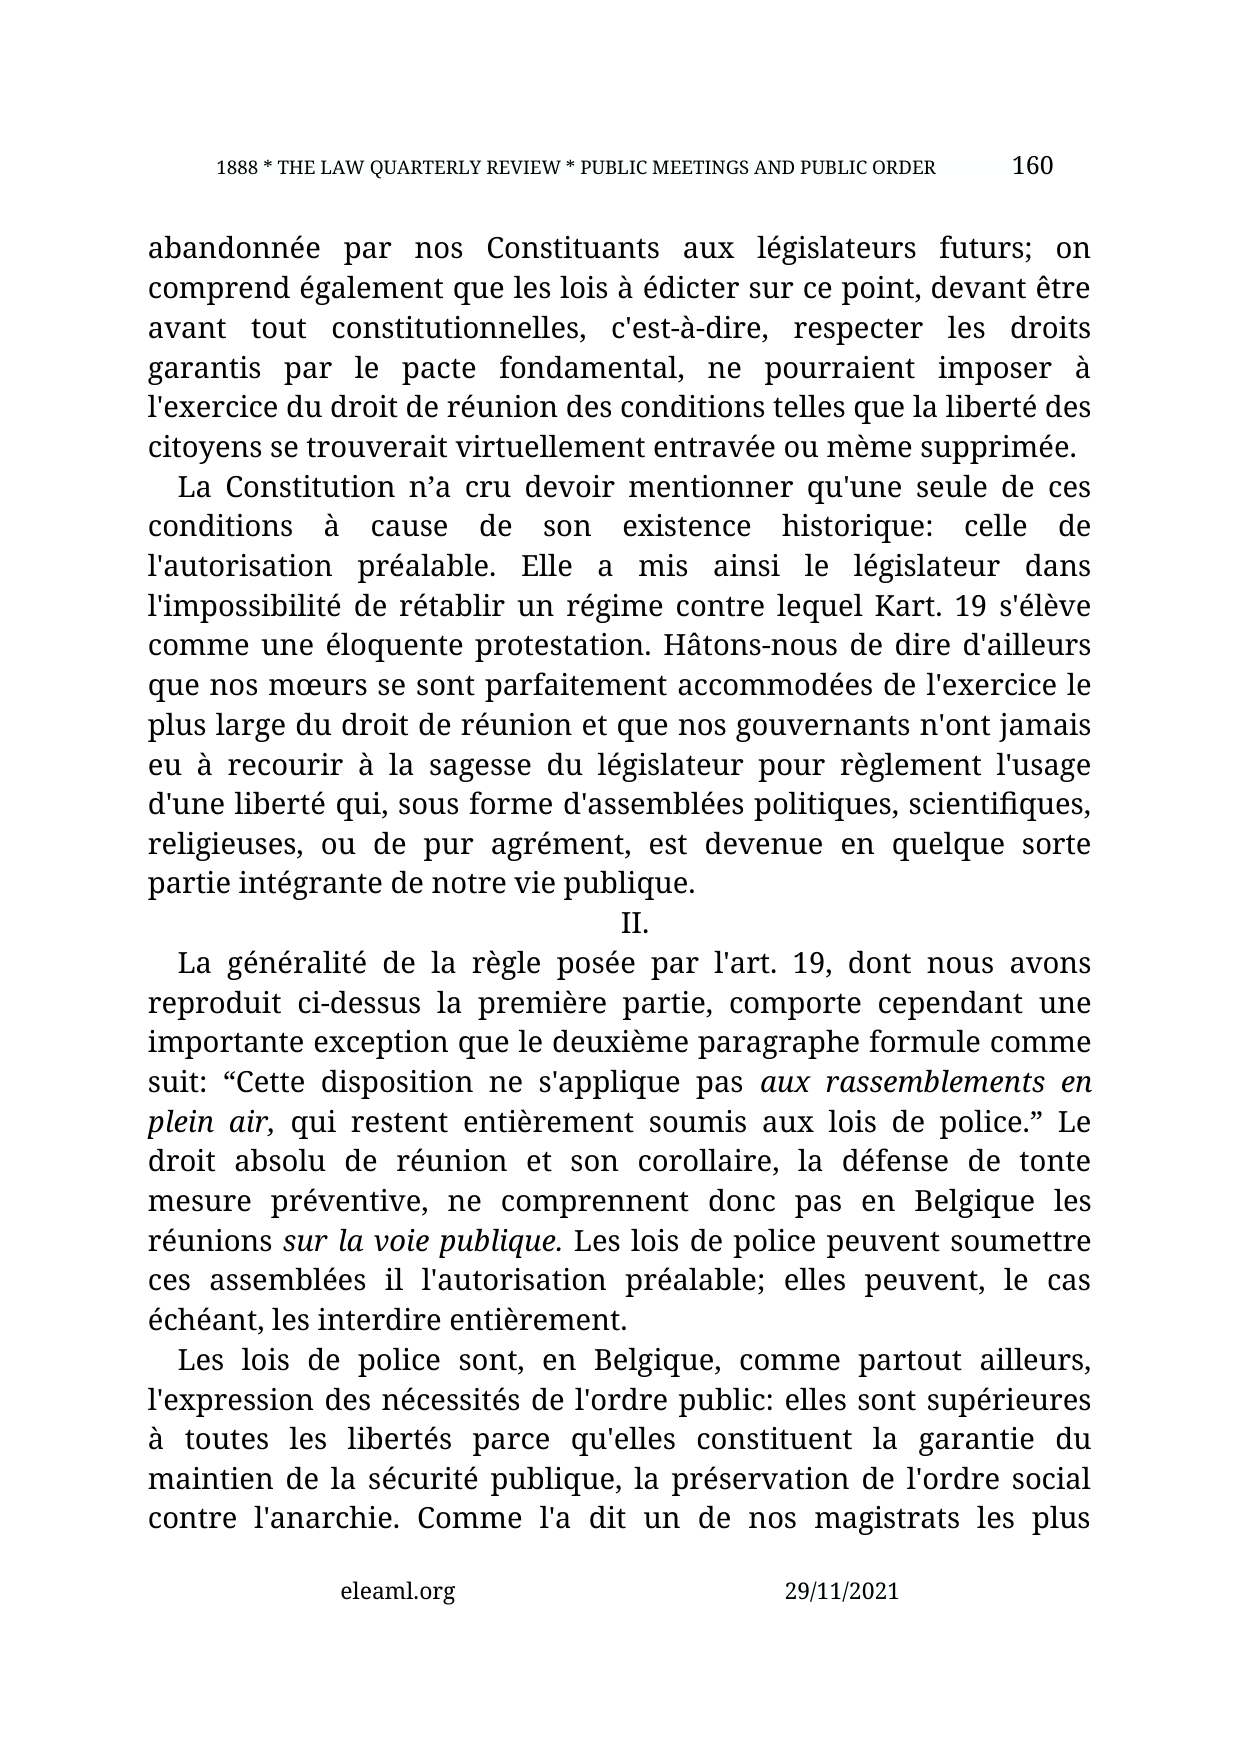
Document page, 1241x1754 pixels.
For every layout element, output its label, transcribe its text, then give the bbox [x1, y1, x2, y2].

text La généralité de la règle posée par l'art. 19, dont nous avons reproduit ci-dessus la première partie, comporte cependant une importante exception que le deuxième paragraphe formule comme suit: “Cette disposition ne s'applique pas aux rassemblements en plein air, qui restent entièrement soumis aux lois de police.” Le droit absolu de réunion et son corollaire, la défense de tonte mesure préventive, ne comprennent donc pas en Belgique les réunions sur la voie publique. Les lois de police peuvent soumettre ces assemblées il l'autorisation préalable; elles peuvent, le cas échéant, les interdire entièrement. [148, 942, 1093, 1339]
text La Constitution n’a cru devoir mentionner qu'une seule de ces conditions à cause de son existence historique: celle de l'autorisation préalable. Elle a mis ainsi le législateur dans l'impossibilité de rétablir un régime contre lequel Kart. 19 s'élève comme une éloquente protestation. Hâtons-nous de dire d'ailleurs que nos mœurs se sont parfaitement accommodées de l'exercice le plus large du droit de réunion et que nos gouvernants n'ont jamais eu à recourir à la sagesse du législateur pour règlement l'usage d'une liberté qui, sous forme d'assemblées politiques, scientifiques, religieuses, ou de pur agrément, est devenue en quelque sorte partie intégrante de notre vie publique. [148, 466, 1093, 902]
text Les lois de police sont, en Belgique, comme partout ailleurs, l'expression des nécessités de l'ordre public: elles sont supérieures à toutes les libertés parce qu'elles constituent la garantie du maintien de la sécurité publique, la préservation de l'ordre social contre l'anarchie. Comme l'a dit un de nos magistrats les plus éminents (). “Les lois de police avec le caractère instantané que leur imprime l'urgence des circonstances peuvent créer des obstacles qui ont à la rigueur, si on veut, le caractère préventif de ces lois, mais qui sont en réalité et par essence une répression actuelle et nécessaire d'un désordre qui détruisait aveuglément toute liberté quelconque, si bien qu'il est permis d'affirmer par exemple que, dans tel péril social prévu et annoncé, l'obstacle opposé à l'exercice actuel d'une liberté est à la foie un acte de préservation pour cette liberté et un acte préventif temporaire contre l'obstacle coupable et médité.” [148, 1339, 1093, 1537]
text abandonnée par nos Constituants aux législateurs futurs; on comprend également que les lois à édicter sur ce point, devant être avant tout constitutionnelles, c'est-à-dire, respecter les droits garantis par le pacte fondamental, ne pourraient imposer à l'exercice du droit de réunion des conditions telles que la liberté des citoyens se trouverait virtuellement entravée ou mème supprimée. [148, 228, 1093, 466]
text II. [148, 902, 1093, 942]
